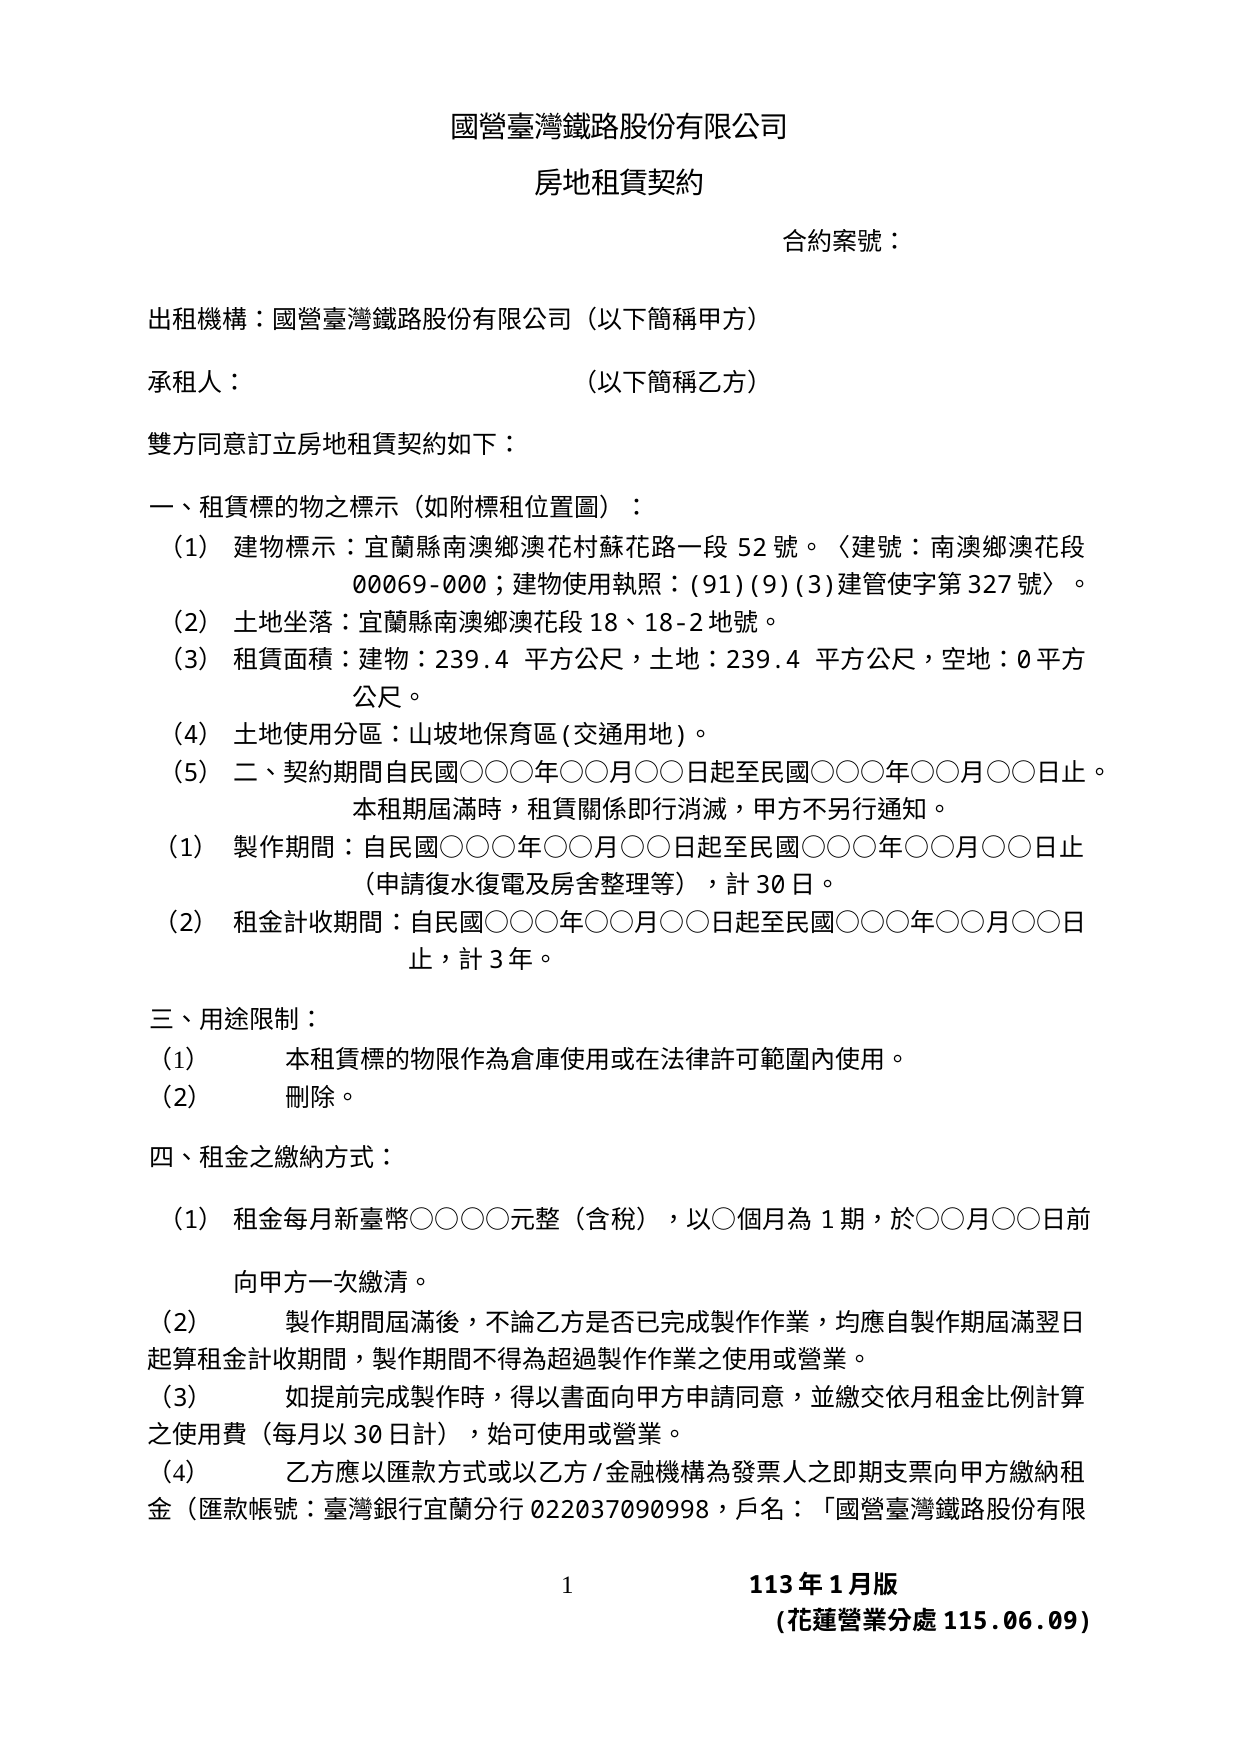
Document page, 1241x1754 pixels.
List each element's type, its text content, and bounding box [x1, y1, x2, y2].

text 三、用途限制： [149, 976, 1092, 1039]
list 製作期間：自民國○○○年○○月○○日起至民國○○○年○○月○○日止（申請復水復電及房舍整理等），計30日。 [153, 826, 1087, 901]
text 承租人： （以下簡稱乙方） [148, 339, 1092, 401]
text 一、租賃標的物之標示（如附標租位置圖）： [149, 464, 1092, 526]
text 合約案號： [147, 220, 1092, 258]
list 租賃面積：建物：239.4 平方公尺，土地：239.4 平方公尺，空地：0平方公尺。 [158, 639, 1087, 714]
list 本租賃標的物限作為倉庫使用或在法律許可範圍內使用。 [148, 1039, 1087, 1076]
list 土地使用分區：山坡地保育區(交通用地)。 [158, 714, 1087, 751]
list 製作期間屆滿後，不論乙方是否已完成製作作業，均應自製作期屆滿翌日起算租金計收期間，製作期間不得為超過製作作業之使用或營業。 [148, 1301, 1087, 1376]
list 租金每月新臺幣○○○○元整（含稅），以○個月為1期，於○○月○○日前向甲方一次繳清。 [158, 1176, 1092, 1301]
text 房地租賃契約 [147, 164, 1092, 201]
text 出租機構：國營臺灣鐵路股份有限公司（以下簡稱甲方） [148, 276, 1092, 339]
list 乙方應以匯款方式或以乙方/金融機構為發票人之即期支票向甲方繳納租金（匯款帳號：臺灣銀行宜蘭分行022037090998，戶名：「國營臺灣鐵路股份有限 [148, 1451, 1087, 1526]
list 建物標示：宜蘭縣南澳鄉澳花村蘇花路一段52號。〈建號：南澳鄉澳花段 00069-000；建物使用執照：(91)(9)(3)建管使字第327號〉。 [158, 526, 1087, 601]
text 四、租金之繳納方式： [149, 1114, 1092, 1176]
list 如提前完成製作時，得以書面向甲方申請同意，並繳交依月租金比例計算之使用費（每月以30日計），始可使用或營業。 [148, 1376, 1087, 1451]
list 租金計收期間：自民國○○○年○○月○○日起至民國○○○年○○月○○日止，計3年。 [153, 901, 1087, 976]
text 國營臺灣鐵路股份有限公司 [147, 108, 1092, 145]
list 刪除。 [148, 1076, 1087, 1114]
list 土地坐落：宜蘭縣南澳鄉澳花段18、18-2地號。 [158, 601, 1087, 639]
list 二、契約期間自民國○○○年○○月○○日起至民國○○○年○○月○○日止。本租期屆滿時，租賃關係即行消滅，甲方不另行通知。 [158, 751, 1087, 826]
text 雙方同意訂立房地租賃契約如下： [148, 401, 1092, 464]
